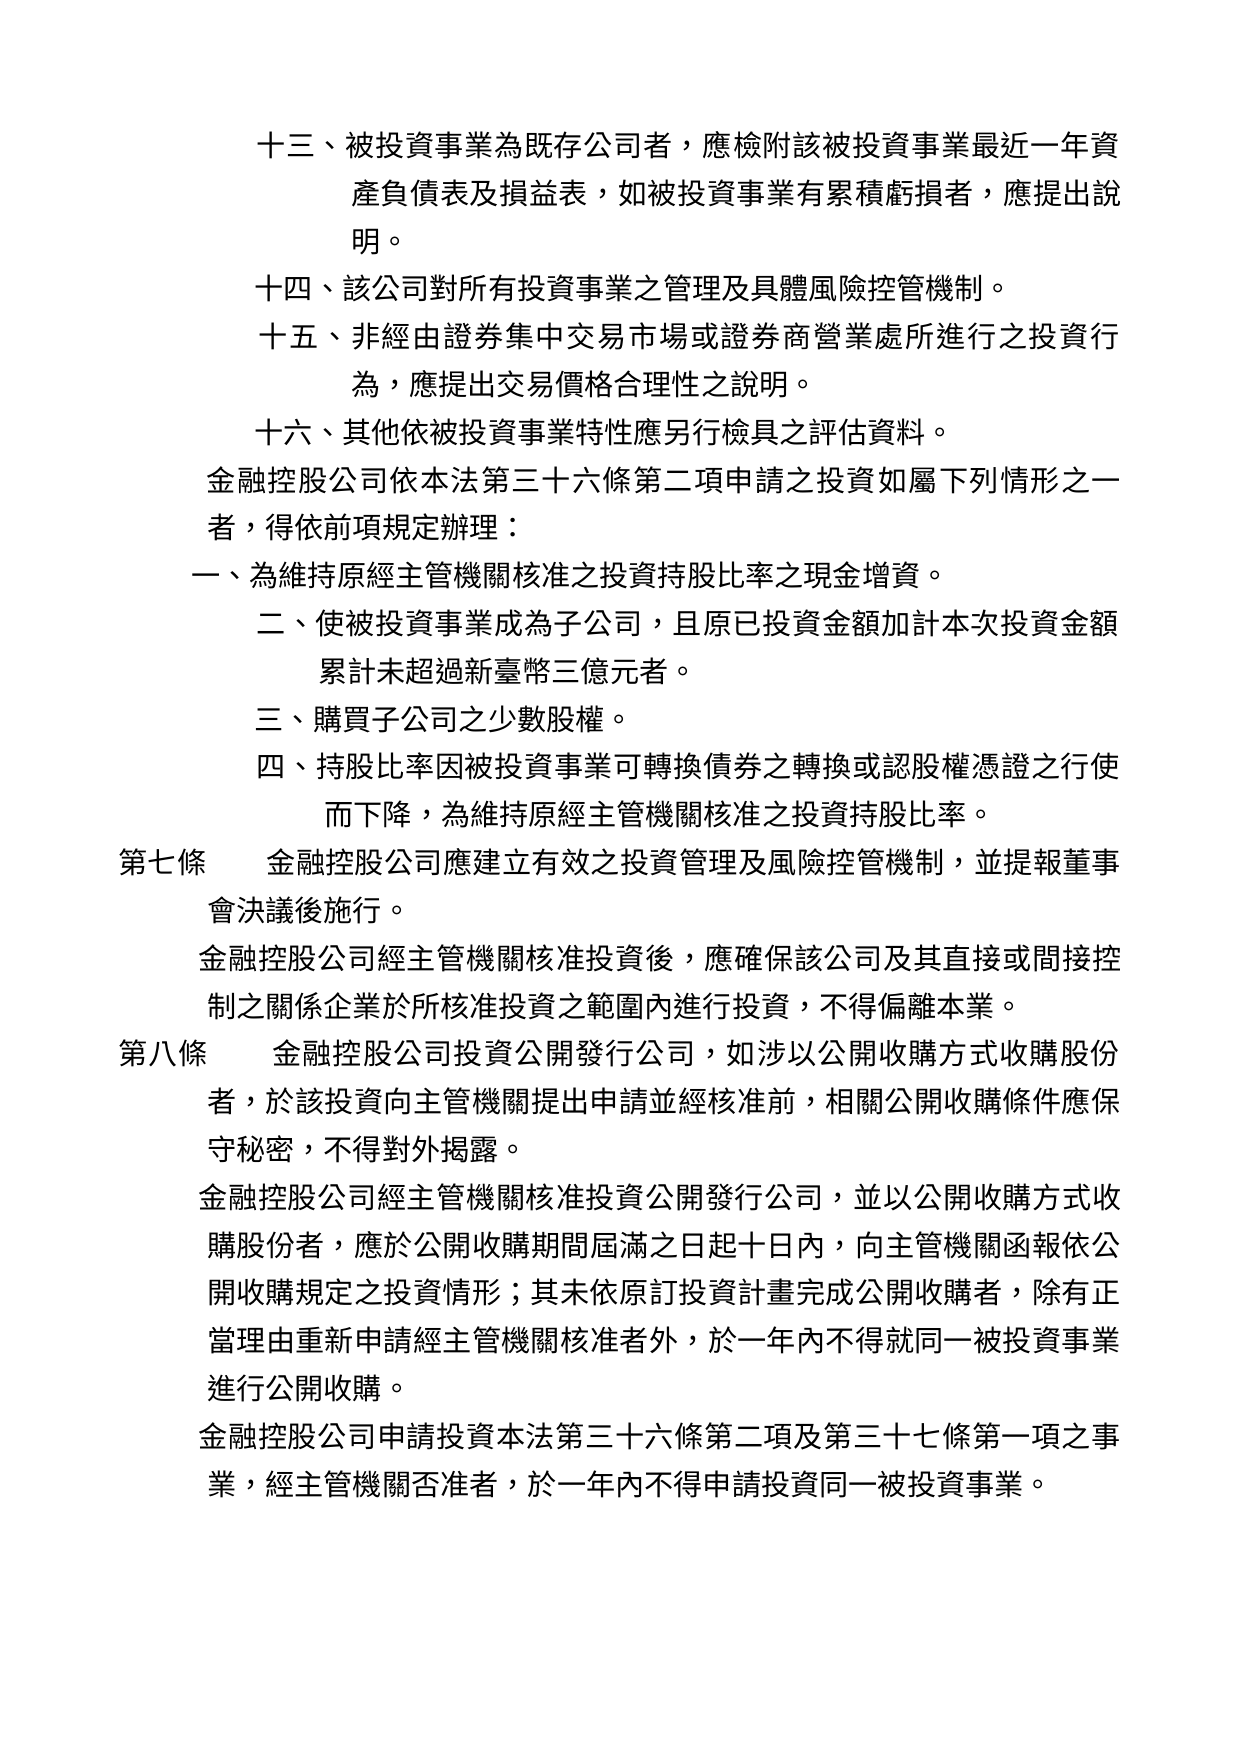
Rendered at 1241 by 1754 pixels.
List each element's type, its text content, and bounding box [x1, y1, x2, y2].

text 十五、非經由證券集中交易市場或證券商營業處所進行之投資行為，應提出交易價格合理性之說明。 [247, 309, 1122, 405]
text 第七條 金融控股公司應建立有效之投資管理及風險控管機制，並提報董事會決議後施行。 [118, 835, 1122, 931]
text 十四、該公司對所有投資事業之管理及具體風險控管機制。 [247, 262, 1122, 309]
text 十三、被投資事業為既存公司者，應檢附該被投資事業最近一年資產負債表及損益表，如被投資事業有累積虧損者，應提出說明。 [247, 118, 1122, 262]
text 金融控股公司申請投資本法第三十六條第二項及第三十七條第一項之事業，經主管機關否准者，於一年內不得申請投資同一被投資事業。 [118, 1409, 1122, 1505]
text 四、持股比率因被投資事業可轉換債券之轉換或認股權憑證之行使而下降，為維持原經主管機關核准之投資持股比率。 [247, 740, 1122, 835]
text 二、使被投資事業成為子公司，且原已投資金額加計本次投資金額累計未超過新臺幣三億元者。 [247, 596, 1122, 692]
text 三、購買子公司之少數股權。 [247, 692, 1122, 740]
text 十六、其他依被投資事業特性應另行檢具之評估資料。 [247, 405, 1122, 453]
text 金融控股公司經主管機關核准投資公開發行公司，並以公開收購方式收購股份者，應於公開收購期間屆滿之日起十日內，向主管機關函報依公開收購規定之投資情形；其未依原訂投資計畫完成公開收購者，除有正當理由重新申請經主管機關核准者外，於一年內不得就同一被投資事業進行公開收購。 [118, 1170, 1122, 1409]
text 金融控股公司經主管機關核准投資後，應確保該公司及其直接或間接控制之關係企業於所核准投資之範圍內進行投資，不得偏離本業。 [118, 931, 1122, 1027]
text 一、為維持原經主管機關核准之投資持股比率之現金增資。 [118, 548, 1122, 596]
text 金融控股公司依本法第三十六條第二項申請之投資如屬下列情形之一者，得依前項規定辦理： [118, 453, 1122, 548]
text 第八條 金融控股公司投資公開發行公司，如涉以公開收購方式收購股份者，於該投資向主管機關提出申請並經核准前，相關公開收購條件應保守秘密，不得對外揭露。 [118, 1027, 1122, 1170]
